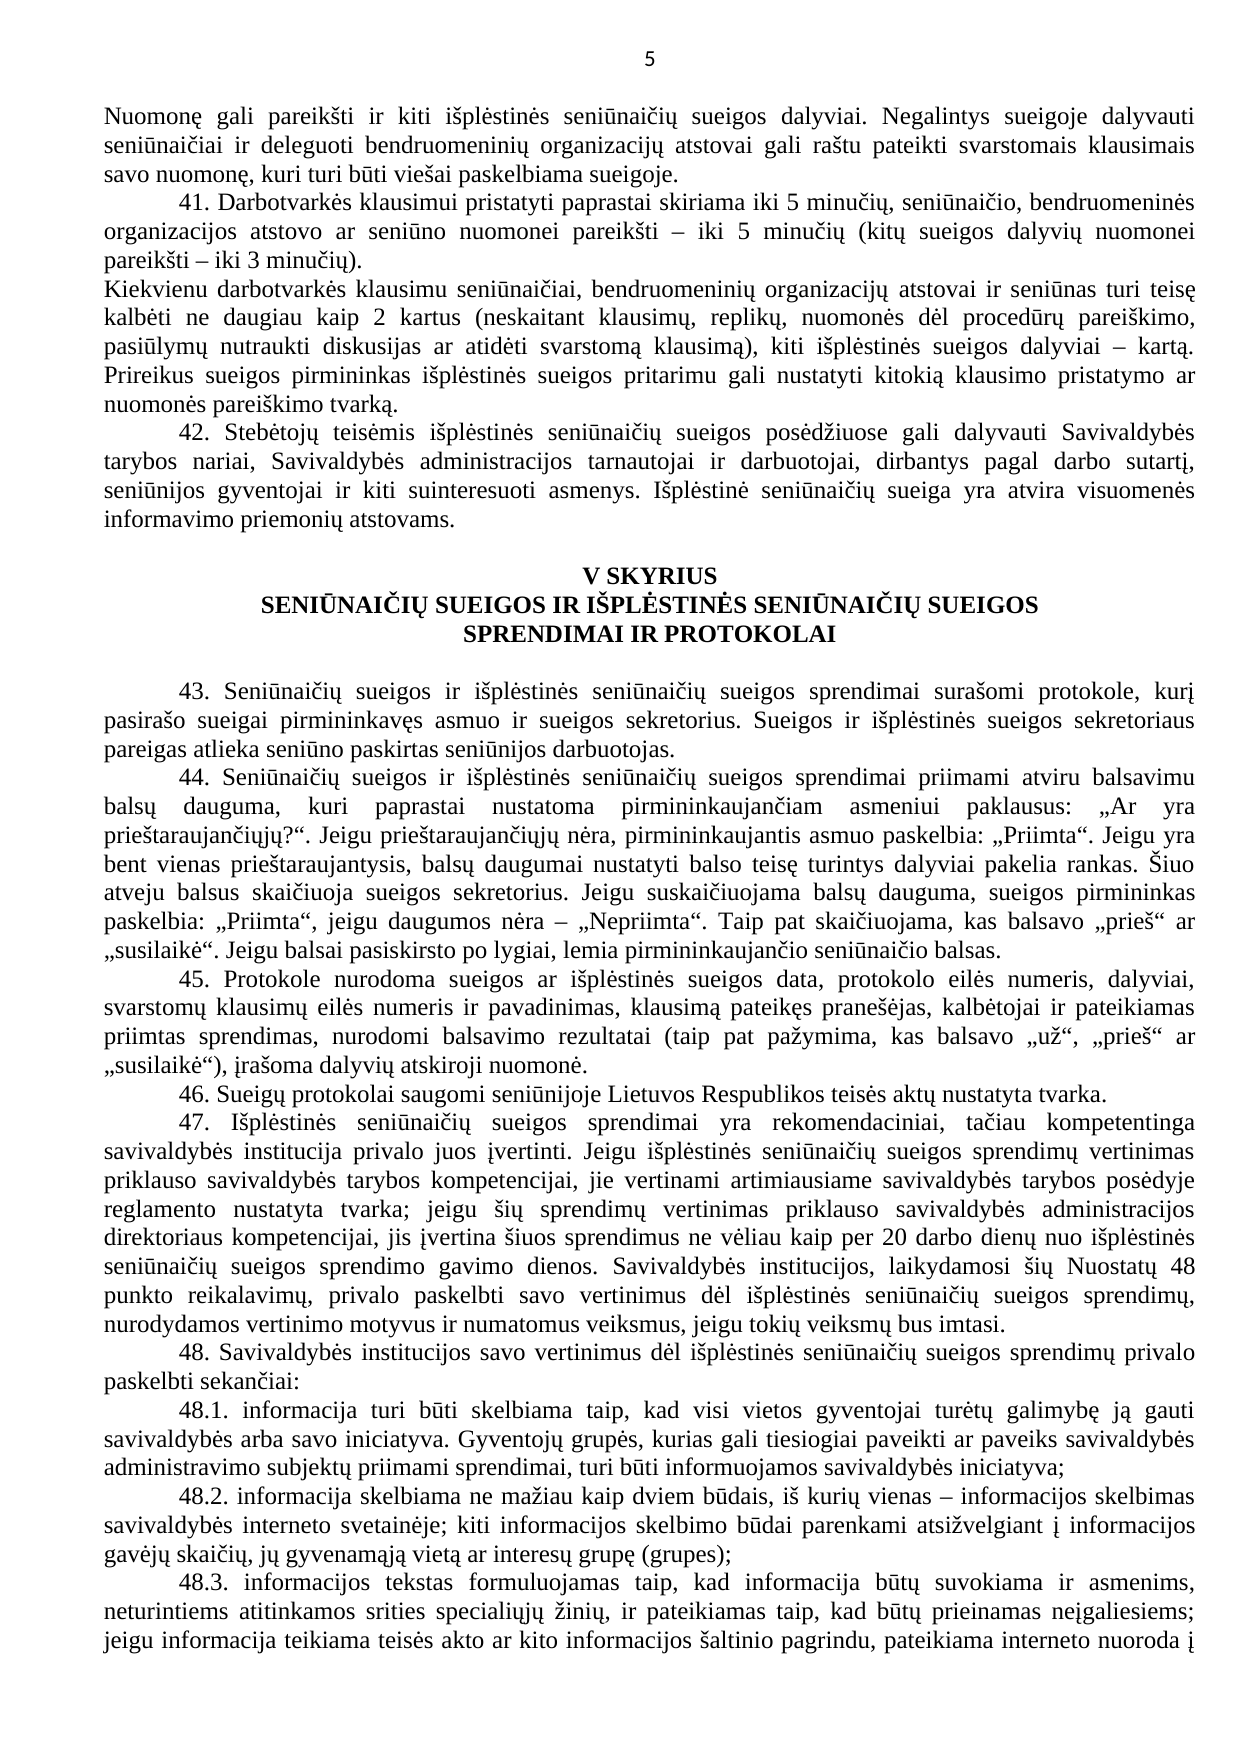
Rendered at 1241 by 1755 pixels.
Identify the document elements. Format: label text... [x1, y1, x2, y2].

text 48.2. informacija skelbiama ne mažiau kaip dviem būdais, iš kurių vienas – informacijos skelbimas savivaldybės interneto svetainėje; kiti informacijos skelbimo būdai parenkami atsižvelgiant į informacijos gavėjų skaičių, jų gyvenamąją vietą ar interesų grupę (grupes); [103, 1481, 1196, 1567]
text SPRENDIMAI IR PROTOKOLAI [103, 619, 1196, 647]
text 47. Išplėstinės seniūnaičių sueigos sprendimai yra rekomendaciniai, tačiau kompetentinga savivaldybės institucija privalo juos įvertinti. Jeigu išplėstinės seniūnaičių sueigos sprendimų vertinimas priklauso savivaldybės tarybos kompetencijai, jie vertinami artimiausiame savivaldybės tarybos posėdyje reglamento nustatyta tvarka; jeigu šių sprendimų vertinimas priklauso savivaldybės administracijos direktoriaus kompetencijai, jis įvertina šiuos sprendimus ne vėliau kaip per 20 darbo dienų nuo išplėstinės seniūnaičių sueigos sprendimo gavimo dienos. Savivaldybės institucijos, laikydamosi šių Nuostatų 48 punkto reikalavimų, privalo paskelbti savo vertinimus dėl išplėstinės seniūnaičių sueigos sprendimų, nurodydamos vertinimo motyvus ir numatomus veiksmus, jeigu tokių veiksmų bus imtasi. [103, 1107, 1196, 1337]
text SENIŪNAIČIŲ SUEIGOS IR IŠPLĖSTINĖS SENIŪNAIČIŲ SUEIGOS [103, 590, 1196, 619]
text 48. Savivaldybės institucijos savo vertinimus dėl išplėstinės seniūnaičių sueigos sprendimų privalo paskelbti sekančiai: [103, 1337, 1196, 1395]
text Nuomonę gali pareikšti ir kiti išplėstinės seniūnaičių sueigos dalyviai. Negalintys sueigoje dalyvauti seniūnaičiai ir deleguoti bendruomeninių organizacijų atstovai gali raštu pateikti svarstomais klausimais savo nuomonę, kuri turi būti viešai paskelbiama sueigoje. [103, 101, 1196, 187]
text 45. Protokole nurodoma sueigos ar išplėstinės sueigos data, protokolo eilės numeris, dalyviai, svarstomų klausimų eilės numeris ir pavadinimas, klausimą pateikęs pranešėjas, kalbėtojai ir pateikiamas priimtas sprendimas, nurodomi balsavimo rezultatai (taip pat pažymima, kas balsavo „už“, „prieš“ ar „susilaikė“), įrašoma dalyvių atskiroji nuomonė. [103, 964, 1196, 1079]
text Kiekvienu darbotvarkės klausimu seniūnaičiai, bendruomeninių organizacijų atstovai ir seniūnas turi teisę kalbėti ne daugiau kaip 2 kartus (neskaitant klausimų, replikų, nuomonės dėl procedūrų pareiškimo, pasiūlymų nutraukti diskusijas ar atidėti svarstomą klausimą), kiti išplėstinės sueigos dalyviai – kartą. Prireikus sueigos pirmininkas išplėstinės sueigos pritarimu gali nustatyti kitokią klausimo pristatymo ar nuomonės pareiškimo tvarką. [103, 274, 1196, 417]
text 44. Seniūnaičių sueigos ir išplėstinės seniūnaičių sueigos sprendimai priimami atviru balsavimu balsų dauguma, kuri paprastai nustatoma pirmininkaujančiam asmeniui paklausus: „Ar yra prieštaraujančiųjų?“. Jeigu prieštaraujančiųjų nėra, pirmininkaujantis asmuo paskelbia: „Priimta“. Jeigu yra bent vienas prieštaraujantysis, balsų daugumai nustatyti balso teisę turintys dalyviai pakelia rankas. Šiuo atveju balsus skaičiuoja sueigos sekretorius. Jeigu suskaičiuojama balsų dauguma, sueigos pirmininkas paskelbia: „Priimta“, jeigu daugumos nėra – „Nepriimta“. Taip pat skaičiuojama, kas balsavo „prieš“ ar „susilaikė“. Jeigu balsai pasiskirsto po lygiai, lemia pirmininkaujančio seniūnaičio balsas. [103, 762, 1196, 964]
text 43. Seniūnaičių sueigos ir išplėstinės seniūnaičių sueigos sprendimai surašomi protokole, kurį pasirašo sueigai pirmininkavęs asmuo ir sueigos sekretorius. Sueigos ir išplėstinės sueigos sekretoriaus pareigas atlieka seniūno paskirtas seniūnijos darbuotojas. [103, 676, 1196, 762]
text 48.1. informacija turi būti skelbiama taip, kad visi vietos gyventojai turėtų galimybę ją gauti savivaldybės arba savo iniciatyva. Gyventojų grupės, kurias gali tiesiogiai paveikti ar paveiks savivaldybės administravimo subjektų priimami sprendimai, turi būti informuojamos savivaldybės iniciatyva; [103, 1395, 1196, 1481]
text 46. Sueigų protokolai saugomi seniūnijoje Lietuvos Respublikos teisės aktų nustatyta tvarka. [103, 1079, 1196, 1107]
text 48.3. informacijos tekstas formuluojamas taip, kad informacija būtų suvokiama ir asmenims, neturintiems atitinkamos srities specialiųjų žinių, ir pateikiamas taip, kad būtų prieinamas neįgaliesiems; jeigu informacija teikiama teisės akto ar kito informacijos šaltinio pagrindu, pateikiama interneto nuoroda į [103, 1567, 1196, 1654]
text 41. Darbotvarkės klausimui pristatyti paprastai skiriama iki 5 minučių, seniūnaičio, bendruomeninės organizacijos atstovo ar seniūno nuomonei pareikšti – iki 5 minučių (kitų sueigos dalyvių nuomonei pareikšti – iki 3 minučių). [103, 187, 1196, 274]
text 42. Stebėtojų teisėmis išplėstinės seniūnaičių sueigos posėdžiuose gali dalyvauti Savivaldybės tarybos nariai, Savivaldybės administracijos tarnautojai ir darbuotojai, dirbantys pagal darbo sutartį, seniūnijos gyventojai ir kiti suinteresuoti asmenys. Išplėstinė seniūnaičių sueiga yra atvira visuomenės informavimo priemonių atstovams. [103, 417, 1196, 532]
text V SKYRIUS [103, 561, 1196, 590]
